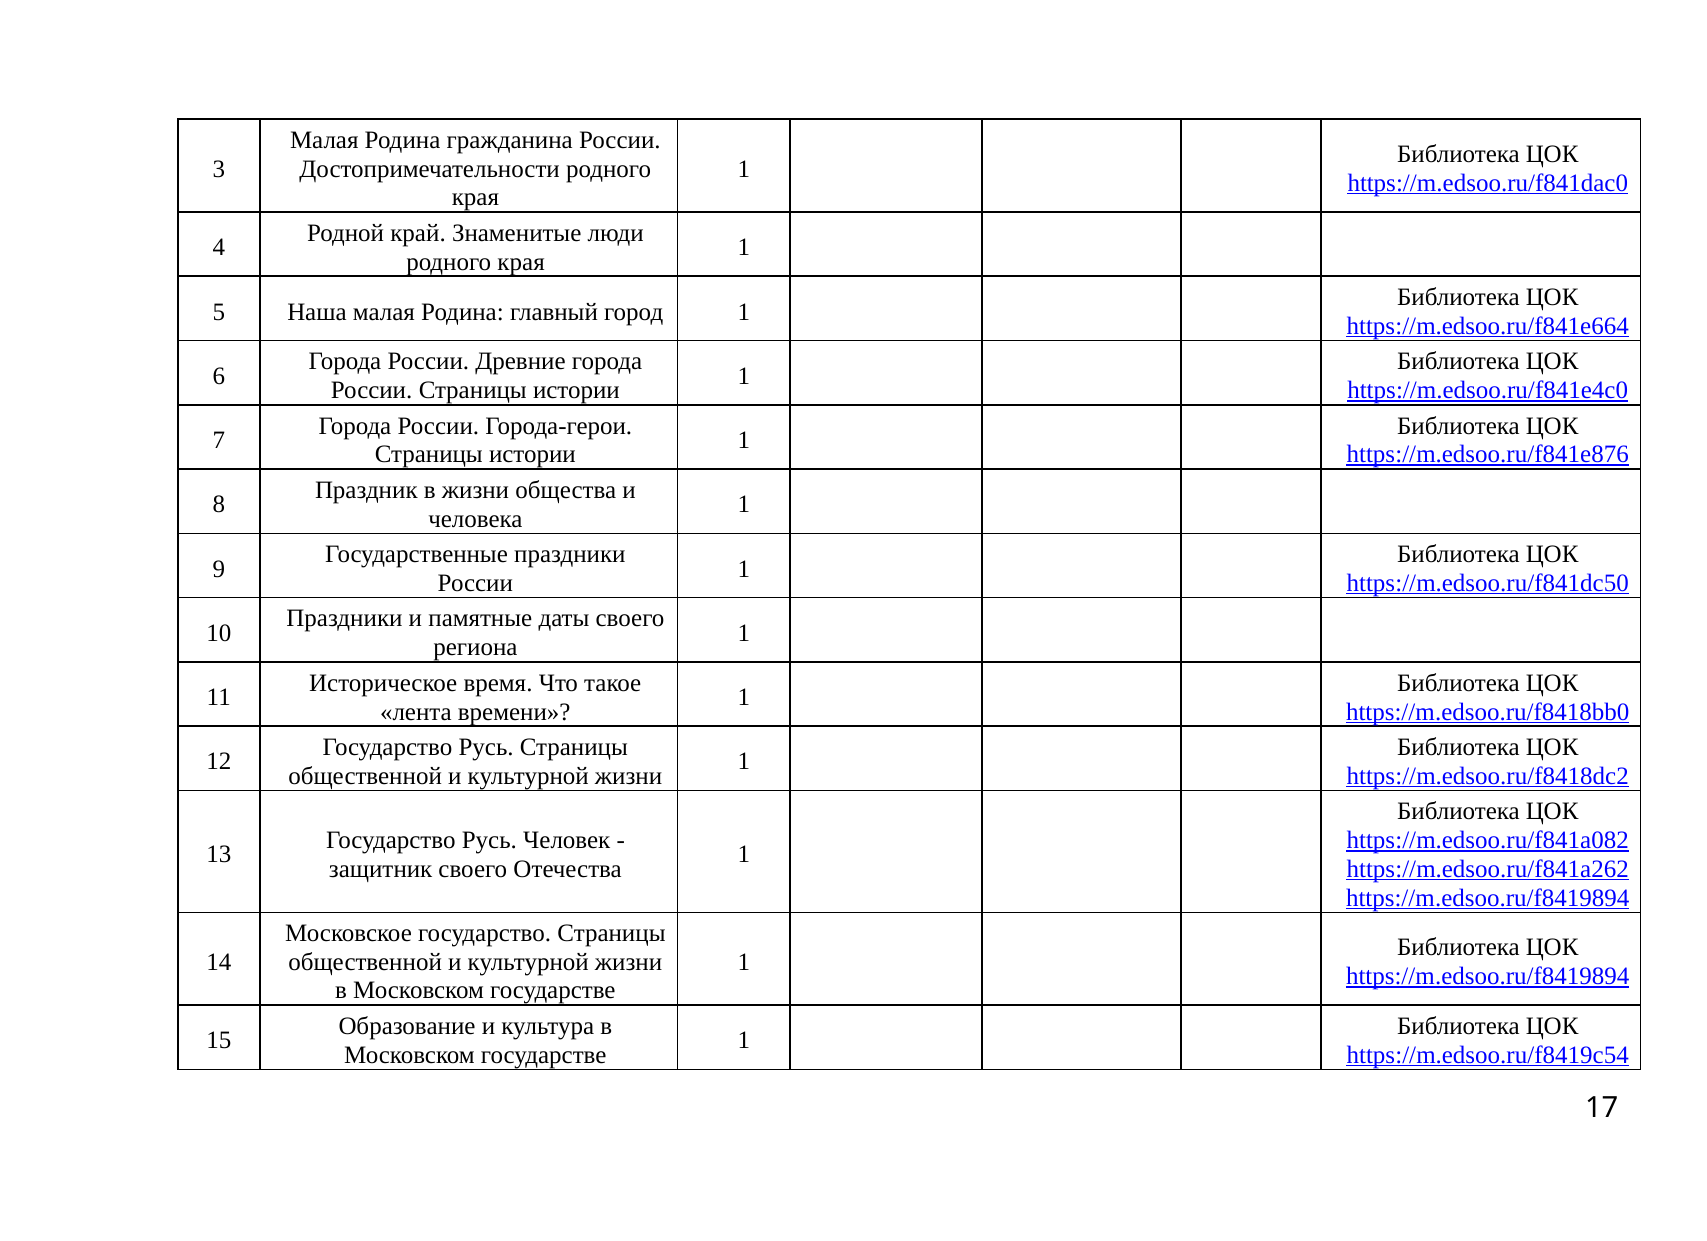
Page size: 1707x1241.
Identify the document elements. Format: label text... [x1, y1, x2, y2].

table_cell Государство Русь. Страницы общественной и культурной жизни [261, 727, 677, 789]
table_cell [791, 1006, 981, 1069]
table_cell Государственные праздники России [261, 534, 677, 597]
table_cell Библиотека ЦОК https://m.edsoo.ru/f841e4c0 [1322, 341, 1640, 404]
table_cell 1 [678, 120, 789, 211]
table_cell Историческое время. Что такое «лента времени»? [261, 663, 677, 725]
table_cell 1 [678, 663, 789, 725]
table_cell [1182, 534, 1320, 597]
table_cell [983, 663, 1180, 725]
table_cell 13 [179, 791, 259, 911]
table_cell Праздники и памятные даты своего региона [261, 598, 677, 661]
table_cell Библиотека ЦОК https://m.edsoo.ru/f841dac0 [1322, 120, 1640, 211]
table_cell 7 [179, 406, 259, 468]
table_cell 11 [179, 663, 259, 725]
table_cell Наша малая Родина: главный город [261, 277, 677, 340]
table_cell [791, 727, 981, 789]
table_cell 10 [179, 598, 259, 661]
table_cell 9 [179, 534, 259, 597]
table_cell 5 [179, 277, 259, 340]
table_cell [791, 534, 981, 597]
table_cell 1 [678, 791, 789, 911]
table_cell 1 [678, 213, 789, 275]
table_cell [1182, 341, 1320, 404]
table_cell [1182, 727, 1320, 789]
table_cell [791, 213, 981, 275]
table_cell Библиотека ЦОК https://m.edsoo.ru/f8419c54 [1322, 1006, 1640, 1069]
table_cell 6 [179, 341, 259, 404]
table_cell Библиотека ЦОК https://m.edsoo.ru/f841e876 [1322, 406, 1640, 468]
table_cell 3 [179, 120, 259, 211]
table_cell [791, 598, 981, 661]
table_cell [983, 120, 1180, 211]
table_cell [1182, 791, 1320, 911]
table_cell [983, 598, 1180, 661]
table_cell [1182, 1006, 1320, 1069]
table_cell Малая Родина гражданина России. Достопримечательности родного края [261, 120, 677, 211]
table_cell [983, 277, 1180, 340]
table_cell 1 [678, 470, 789, 532]
table_cell [1182, 277, 1320, 340]
table_cell [1182, 120, 1320, 211]
table_cell 1 [678, 727, 789, 789]
table_cell 1 [678, 534, 789, 597]
table_cell [983, 406, 1180, 468]
table_cell [983, 213, 1180, 275]
table_cell [791, 341, 981, 404]
table_cell [983, 534, 1180, 597]
table_cell 4 [179, 213, 259, 275]
table_cell Библиотека ЦОК https://m.edsoo.ru/f8418dc2 [1322, 727, 1640, 789]
table_cell [983, 727, 1180, 789]
table_cell [1182, 406, 1320, 468]
table_cell [1182, 663, 1320, 725]
table_cell [983, 1006, 1180, 1069]
table_cell [1182, 213, 1320, 275]
table_cell [791, 277, 981, 340]
table_cell [1182, 470, 1320, 532]
table_cell [791, 406, 981, 468]
table_cell [791, 791, 981, 911]
table_cell Библиотека ЦОК https://m.edsoo.ru/f841a082 https://m.edsoo.ru/f841a262 https://m.edsoo.ru/f8419894 [1322, 791, 1640, 911]
table_cell Родной край. Знаменитые люди родного края [261, 213, 677, 275]
table_cell Образование и культура в Московском государстве [261, 1006, 677, 1069]
table_cell [983, 913, 1180, 1004]
table_cell [1182, 598, 1320, 661]
table_cell 12 [179, 727, 259, 789]
table_cell Московское государство. Страницы общественной и культурной жизни в Московском государстве [261, 913, 677, 1004]
table_cell [791, 120, 981, 211]
table_cell 1 [678, 598, 789, 661]
table_cell 1 [678, 406, 789, 468]
table_cell Города России. Города-герои. Страницы истории [261, 406, 677, 468]
table_cell Библиотека ЦОК https://m.edsoo.ru/f841e664 [1322, 277, 1640, 340]
table_cell [791, 663, 981, 725]
table_cell 1 [678, 1006, 789, 1069]
table_cell Библиотека ЦОК https://m.edsoo.ru/f841dc50 [1322, 534, 1640, 597]
table_cell [791, 470, 981, 532]
table_cell Государство Русь. Человек - защитник своего Отечества [261, 791, 677, 911]
table_cell 14 [179, 913, 259, 1004]
table_cell 1 [678, 277, 789, 340]
table_cell Библиотека ЦОК https://m.edsoo.ru/f8418bb0 [1322, 663, 1640, 725]
table_cell [1322, 213, 1640, 275]
table_cell [791, 913, 981, 1004]
table_cell [983, 791, 1180, 911]
table_cell [983, 470, 1180, 532]
table_cell Библиотека ЦОК https://m.edsoo.ru/f8419894 [1322, 913, 1640, 1004]
table_cell [983, 341, 1180, 404]
table_cell [1322, 598, 1640, 661]
table_cell 8 [179, 470, 259, 532]
table_cell 1 [678, 341, 789, 404]
table_cell [1182, 913, 1320, 1004]
table_cell Города России. Древние города России. Страницы истории [261, 341, 677, 404]
table_cell [1322, 470, 1640, 532]
table_cell Праздник в жизни общества и человека [261, 470, 677, 532]
table_cell 1 [678, 913, 789, 1004]
table_cell 15 [179, 1006, 259, 1069]
